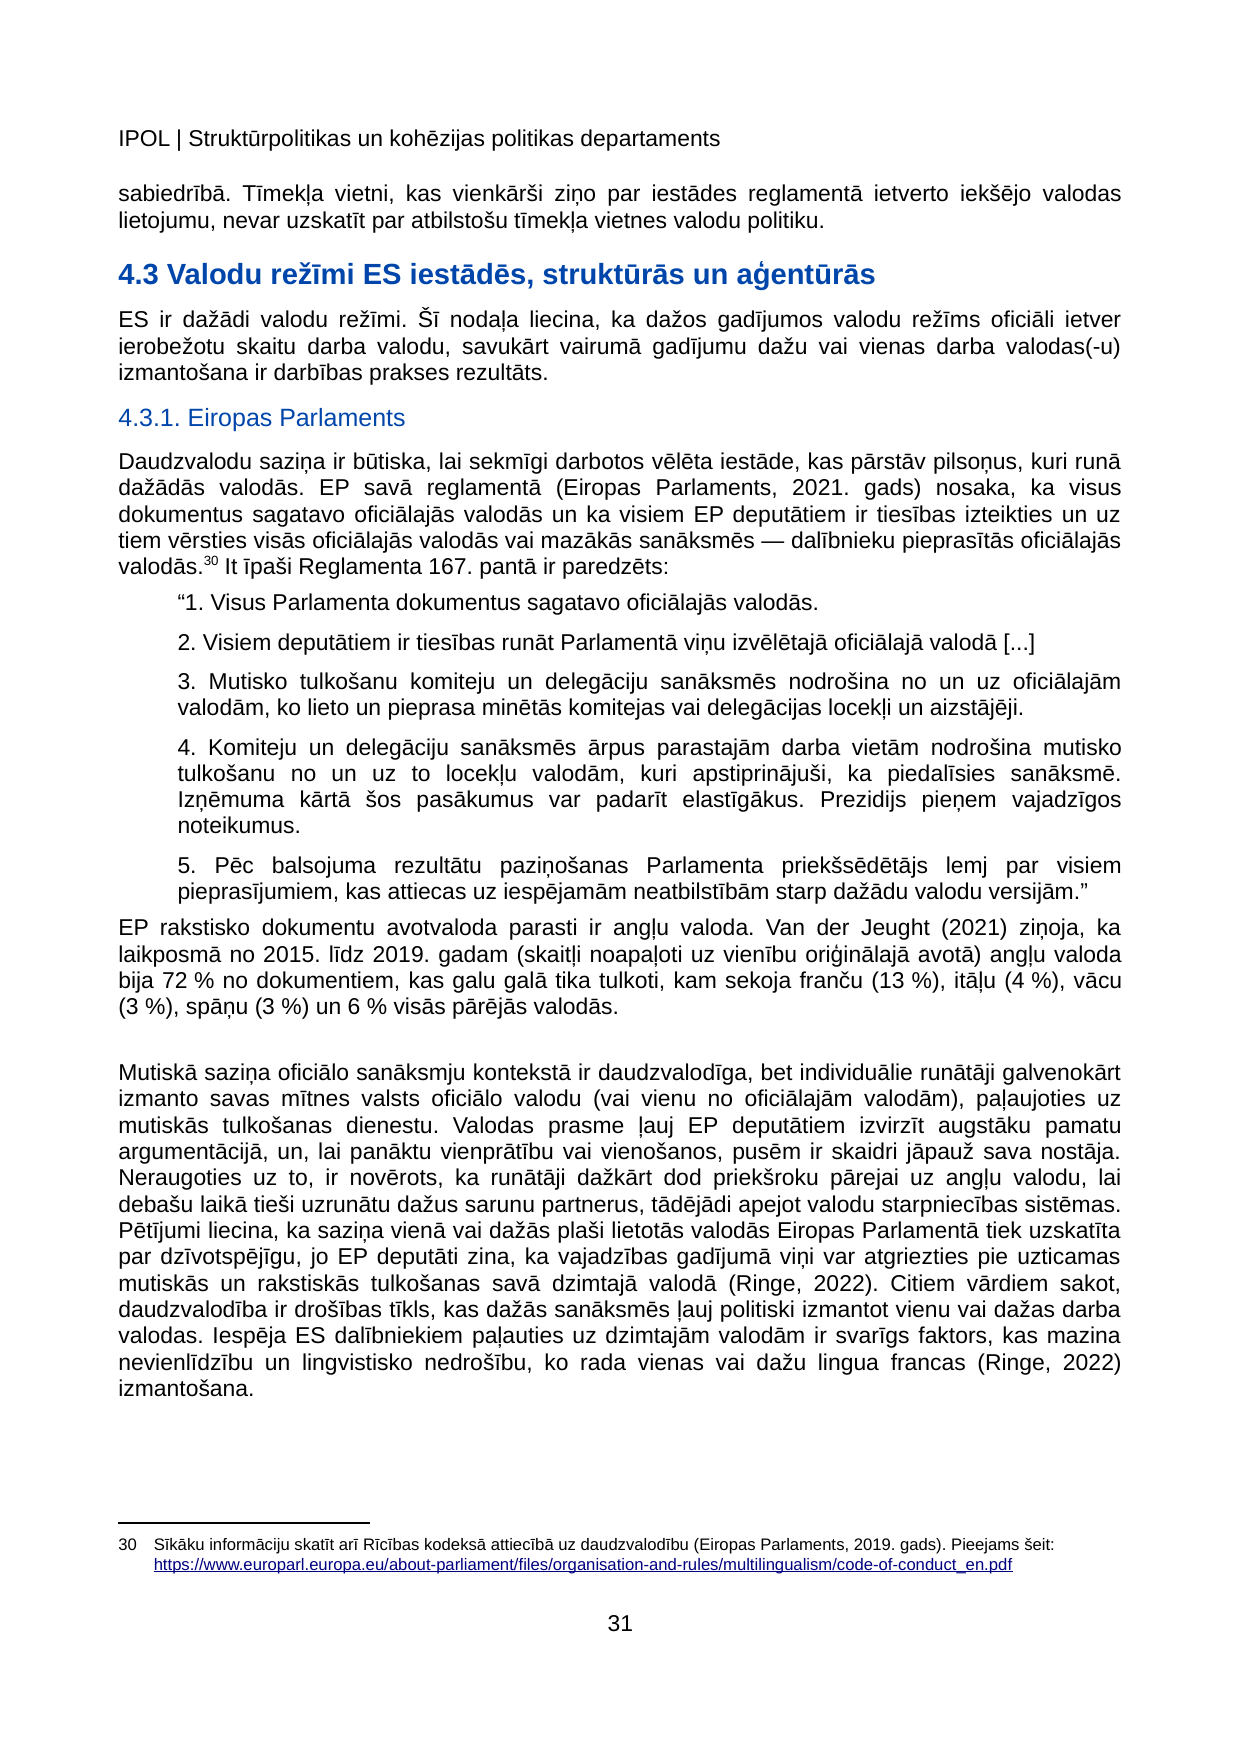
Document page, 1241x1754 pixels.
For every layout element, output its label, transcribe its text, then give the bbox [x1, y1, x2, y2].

text Sīkāku informāciju skatīt arī Rīcības kodeksā attiecībā uz daudzvalodību (Eiropas Parlaments, 2019. gads). Pieejams šeit: https://www.europarl.europa.eu/about-parliament/files/organisation-and-rules/multilingualism/code-of-conduct_en.pdf [118, 1535, 1122, 1573]
text Daudzvalodu saziņa ir būtiska, lai sekmīgi darbotos vēlēta iestāde, kas pārstāv pilsoņus, kuri runā dažādās valodās. EP savā reglamentā (Eiropas Parlaments, 2021. gads) nosaka, ka visus dokumentus sagatavo oficiālajās valodās un ka visiem EP deputātiem ir tiesības izteikties un uz tiem vērsties visās oficiālajās valodās vai mazākās sanāksmēs — dalībnieku pieprasītās oficiālajās valodās. It īpaši Reglamenta 167. pantā ir paredzēts: [118, 448, 1122, 579]
text Mutiskā saziņa oficiālo sanāksmju kontekstā ir daudzvalodīga, bet individuālie runātāji galvenokārt izmanto savas mītnes valsts oficiālo valodu (vai vienu no oficiālajām valodām), paļaujoties uz mutiskās tulkošanas dienestu. Valodas prasme ļauj EP deputātiem izvirzīt augstāku pamatu argumentācijā, un, lai panāktu vienprātību vai vienošanos, pusēm ir skaidri jāpauž sava nostāja. Neraugoties uz to, ir novērots, ka runātāji dažkārt dod priekšroku pārejai uz angļu valodu, lai debašu laikā tieši uzrunātu dažus sarunu partnerus, tādējādi apejot valodu starpniecības sistēmas. Pētījumi liecina, ka saziņa vienā vai dažās plaši lietotās valodās Eiropas Parlamentā tiek uzskatīta par dzīvotspējīgu, jo EP deputāti zina, ka vajadzības gadījumā viņi var atgriezties pie uzticamas mutiskās un rakstiskās tulkošanas savā dzimtajā valodā (Ringe, 2022). Citiem vārdiem sakot, daudzvalodība ir drošības tīkls, kas dažās sanāksmēs ļauj politiski izmantot vienu vai dažas darba valodas. Iespēja ES dalībniekiem paļauties uz dzimtajām valodām ir svarīgs faktors, kas mazina nevienlīdzību un lingvistisko nedrošību, ko rada vienas vai dažu lingua francas (Ringe, 2022) izmantošana. [118, 1059, 1122, 1401]
text EP rakstisko dokumentu avotvaloda parasti ir angļu valoda. Van der Jeught (2021) ziņoja, ka laikposmā no 2015. līdz 2019. gadam (skaitļi noapaļoti uz vienību oriģinālajā avotā) angļu valoda bija 72 % no dokumentiem, kas galu galā tika tulkoti, kam sekoja franču (13 %), itāļu (4 %), vācu (3 %), spāņu (3 %) un 6 % visās pārējās valodās. [118, 914, 1122, 1019]
text 4. Komiteju un delegāciju sanāksmēs ārpus parastajām darba vietām nodrošina mutisko tulkošanu no un uz to locekļu valodām, kuri apstiprinājuši, ka piedalīsies sanāksmē. Izņēmuma kārtā šos pasākumus var padarīt elastīgākus. Prezidijs pieņem vajadzīgos noteikumus. [177, 733, 1122, 839]
subtitle 4.3 Valodu režīmi ES iestādēs, struktūrās un aģentūrās [118, 257, 1122, 291]
subtitle 4.3.1. Eiropas Parlaments [118, 403, 1122, 432]
text 3. Mutisko tulkošanu komiteju un delegāciju sanāksmēs nodrošina no un uz oficiālajām valodām, ko lieto un pieprasa minētās komitejas vai delegācijas locekļi un aizstājēji. [177, 668, 1122, 721]
text “1. Visus Parlamenta dokumentus sagatavo oficiālajās valodās. [177, 589, 1122, 616]
text sabiedrībā. Tīmekļa vietni, kas vienkārši ziņo par iestādes reglamentā ietverto iekšējo valodas lietojumu, nevar uzskatīt par atbilstošu tīmekļa vietnes valodu politiku. [118, 180, 1122, 233]
text ES ir dažādi valodu režīmi. Šī nodaļa liecina, ka dažos gadījumos valodu režīms oficiāli ietver ierobežotu skaitu darba valodu, savukārt vairumā gadījumu dažu vai vienas darba valodas(-u) izmantošana ir darbības prakses rezultāts. [118, 306, 1122, 386]
text 5. Pēc balsojuma rezultātu paziņošanas Parlamenta priekšsēdētājs lemj par visiem pieprasījumiem, kas attiecas uz iespējamām neatbilstībām starp dažādu valodu versijām.” [177, 852, 1122, 904]
text 2. Visiem deputātiem ir tiesības runāt Parlamentā viņu izvēlētajā oficiālajā valodā [...] [177, 628, 1122, 655]
